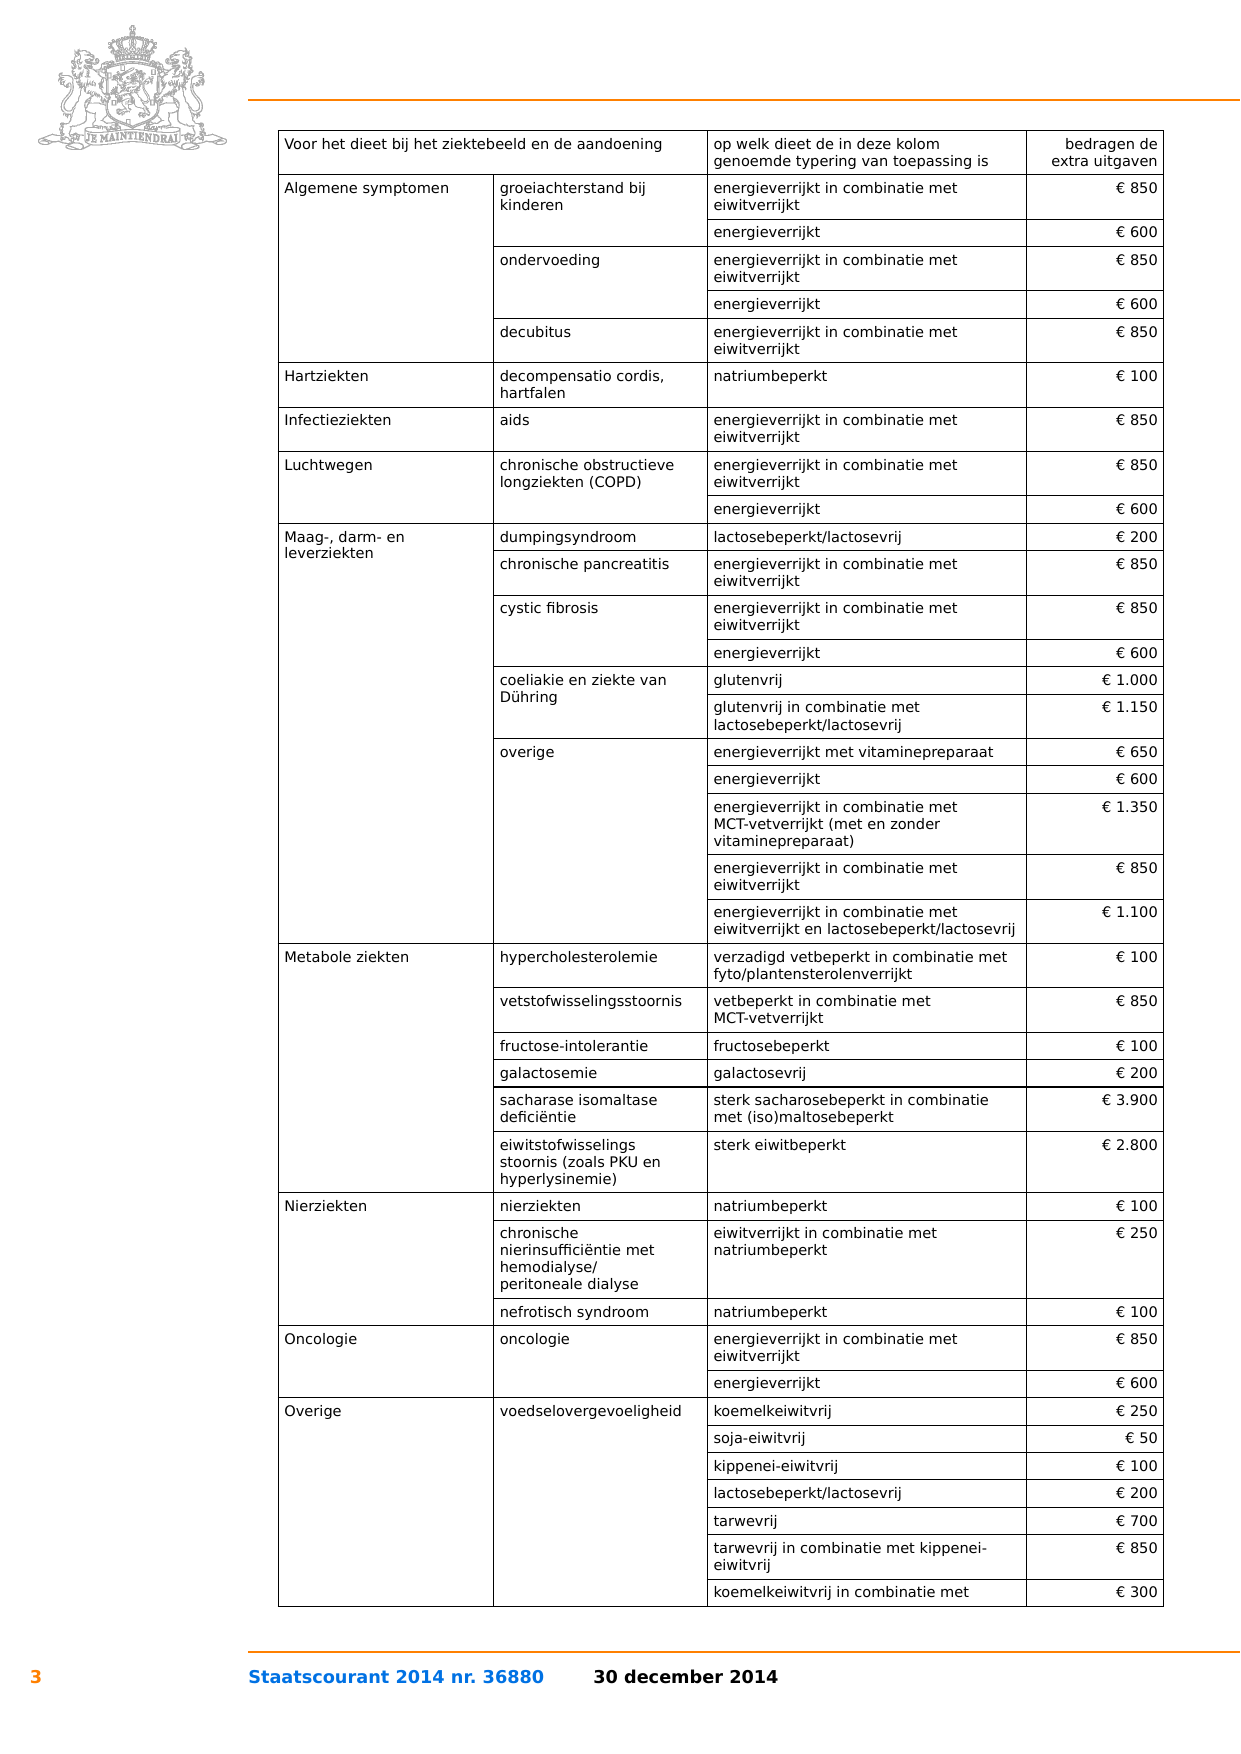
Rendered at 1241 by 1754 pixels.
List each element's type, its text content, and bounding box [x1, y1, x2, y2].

table_cell € 100 [1027, 1193, 1163, 1219]
table_cell € 100 [1027, 1453, 1163, 1479]
table_cell energieverrijkt in combinatie met eiwitverrijkt [708, 1326, 1026, 1370]
table_cell koemelkeiwitvrij [708, 1398, 1026, 1424]
table_cell energieverrijkt [708, 220, 1026, 246]
table_cell Nierziekten [279, 1193, 493, 1325]
table_cell chronische pancreatitis [494, 551, 707, 594]
table_cell ondervoeding [494, 247, 707, 318]
table_cell energieverrijkt in combinatie met eiwitverrijkt [708, 175, 1026, 219]
picture [38, 25, 227, 150]
table_cell € 850 [1027, 452, 1163, 495]
table_cell oncologie [494, 1326, 707, 1397]
table_cell [494, 854, 707, 943]
table_cell Metabole ziekten [279, 944, 493, 1086]
table_cell € 250 [1027, 1398, 1163, 1424]
table_cell [494, 793, 707, 854]
table_cell € 100 [1027, 1033, 1163, 1059]
table_cell energieverrijkt in combinatie met eiwitverrijkt [708, 408, 1026, 451]
table_cell € 700 [1027, 1508, 1163, 1534]
table_cell energieverrijkt [708, 1371, 1026, 1397]
table_cell € 100 [1027, 363, 1163, 407]
table_cell Maag-, darm- en leverziekten [279, 524, 493, 793]
table_cell energieverrijkt in combinatie met MCT-vetverrijkt (met en zonder vitaminepreparaat) [708, 794, 1026, 854]
table_cell € 600 [1027, 640, 1163, 666]
table_cell fructosebeperkt [708, 1033, 1026, 1059]
table_cell sterk eiwitbeperkt [708, 1132, 1026, 1192]
table_cell tarwevrij in combinatie met kippenei-eiwitvrij [708, 1535, 1026, 1578]
table_cell lactosebeperkt/lactosevrij [708, 1480, 1026, 1507]
table_cell € 300 [1027, 1580, 1163, 1606]
table_cell vetstofwisselingsstoornis [494, 988, 707, 1032]
table_cell natriumbeperkt [708, 363, 1026, 407]
table_cell € 850 [1027, 408, 1163, 451]
table_cell galactosevrij [708, 1060, 1026, 1086]
table_cell glutenvrij in combinatie met lactosebeperkt/lactosevrij [708, 695, 1026, 738]
table_cell € 850 [1027, 988, 1163, 1032]
table_cell lactosebeperkt/lactosevrij [708, 524, 1026, 550]
table_cell € 200 [1027, 1480, 1163, 1507]
table_cell € 1.350 [1027, 794, 1163, 854]
table_cell energieverrijkt in combinatie met eiwitverrijkt [708, 319, 1026, 362]
table_cell € 50 [1027, 1426, 1163, 1452]
table_cell € 650 [1027, 739, 1163, 765]
table_cell Algemene symptomen [279, 175, 493, 362]
table_cell € 850 [1027, 1326, 1163, 1370]
table_cell [279, 1086, 493, 1192]
table_cell € 600 [1027, 1371, 1163, 1397]
table_cell € 850 [1027, 596, 1163, 639]
table_cell glutenvrij [708, 667, 1026, 694]
table_cell € 850 [1027, 319, 1163, 362]
table_cell Infectieziekten [279, 408, 493, 451]
table_cell € 600 [1027, 220, 1163, 246]
table_cell € 850 [1027, 175, 1163, 219]
table_cell energieverrijkt [708, 766, 1026, 793]
table_cell fructose-intolerantie [494, 1033, 707, 1059]
table_cell vetbeperkt in combinatie met MCT-vetverrijkt [708, 988, 1026, 1032]
table_cell energieverrijkt in combinatie met eiwitverrijkt [708, 855, 1026, 898]
table_cell Overige [279, 1398, 493, 1606]
table_cell € 3.900 [1027, 1088, 1163, 1131]
table_cell Luchtwegen [279, 452, 493, 523]
table_cell nierziekten [494, 1193, 707, 1219]
table_cell energieverrijkt [708, 291, 1026, 318]
table_cell € 1.000 [1027, 667, 1163, 694]
table_cell cystic fibrosis [494, 596, 707, 666]
table_header Voor het dieet bij het ziektebeeld en de aandoening [279, 131, 707, 174]
table_cell galactosemie [494, 1060, 707, 1086]
table_cell € 600 [1027, 766, 1163, 793]
table_cell sacharase isomaltase deficiëntie [494, 1088, 707, 1131]
table_cell energieverrijkt [708, 496, 1026, 523]
table_cell chronische obstructieve longziekten (COPD) [494, 452, 707, 523]
table_cell decompensatio cordis, hartfalen [494, 363, 707, 407]
table_cell overige [494, 739, 707, 793]
table_cell koemelkeiwitvrij in combinatie met [708, 1580, 1026, 1606]
table_cell kippenei-eiwitvrij [708, 1453, 1026, 1479]
table_cell coeliakie en ziekte van Dühring [494, 667, 707, 738]
table_cell energieverrijkt [708, 640, 1026, 666]
table_cell energieverrijkt in combinatie met eiwitverrijkt [708, 551, 1026, 594]
table_cell tarwevrij [708, 1508, 1026, 1534]
table_cell energieverrijkt in combinatie met eiwitverrijkt en lactosebeperkt/lactosevrij [708, 900, 1026, 943]
table_cell nefrotisch syndroom [494, 1299, 707, 1325]
table_cell chronische nierinsufficiëntie met hemodialyse/ peritoneale dialyse [494, 1221, 707, 1298]
table_cell € 250 [1027, 1221, 1163, 1298]
table_cell verzadigd vetbeperkt in combinatie met fyto/plantensterolenverrijkt [708, 944, 1026, 987]
table_cell soja-eiwitvrij [708, 1426, 1026, 1452]
table_cell voedselovergevoeligheid [494, 1398, 707, 1606]
table_cell Oncologie [279, 1326, 493, 1397]
table_cell hypercholesterolemie [494, 944, 707, 987]
table_cell Hartziekten [279, 363, 493, 407]
table_cell € 850 [1027, 551, 1163, 594]
table_cell [279, 793, 493, 943]
table_cell € 2.800 [1027, 1132, 1163, 1192]
table_cell energieverrijkt in combinatie met eiwitverrijkt [708, 247, 1026, 290]
table_cell energieverrijkt met vitaminepreparaat [708, 739, 1026, 765]
table_cell eiwitstofwisselings stoornis (zoals PKU en hyperlysinemie) [494, 1132, 707, 1192]
table_cell € 600 [1027, 291, 1163, 318]
table_cell energieverrijkt in combinatie met eiwitverrijkt [708, 452, 1026, 495]
table_header bedragen de extra uitgaven [1027, 131, 1163, 174]
table_cell € 850 [1027, 1535, 1163, 1578]
table_cell € 100 [1027, 1299, 1163, 1325]
table_cell eiwitverrijkt in combinatie met natriumbeperkt [708, 1221, 1026, 1298]
table_cell € 850 [1027, 247, 1163, 290]
table_cell € 100 [1027, 944, 1163, 987]
table_cell sterk sacharosebeperkt in combinatie met (iso)maltosebeperkt [708, 1088, 1026, 1131]
table_cell € 600 [1027, 496, 1163, 523]
table_cell € 1.100 [1027, 900, 1163, 943]
table_cell natriumbeperkt [708, 1193, 1026, 1219]
table_cell € 200 [1027, 1060, 1163, 1086]
table_cell dumpingsyndroom [494, 524, 707, 550]
table_cell natriumbeperkt [708, 1299, 1026, 1325]
table_cell € 850 [1027, 855, 1163, 898]
table_cell energieverrijkt in combinatie met eiwitverrijkt [708, 596, 1026, 639]
table_header op welk dieet de in deze kolom genoemde typering van toepassing is [708, 131, 1026, 174]
table_cell aids [494, 408, 707, 451]
table_cell € 200 [1027, 524, 1163, 550]
table_cell € 1.150 [1027, 695, 1163, 738]
table_cell decubitus [494, 319, 707, 362]
table_cell groeiachterstand bij kinderen [494, 175, 707, 246]
